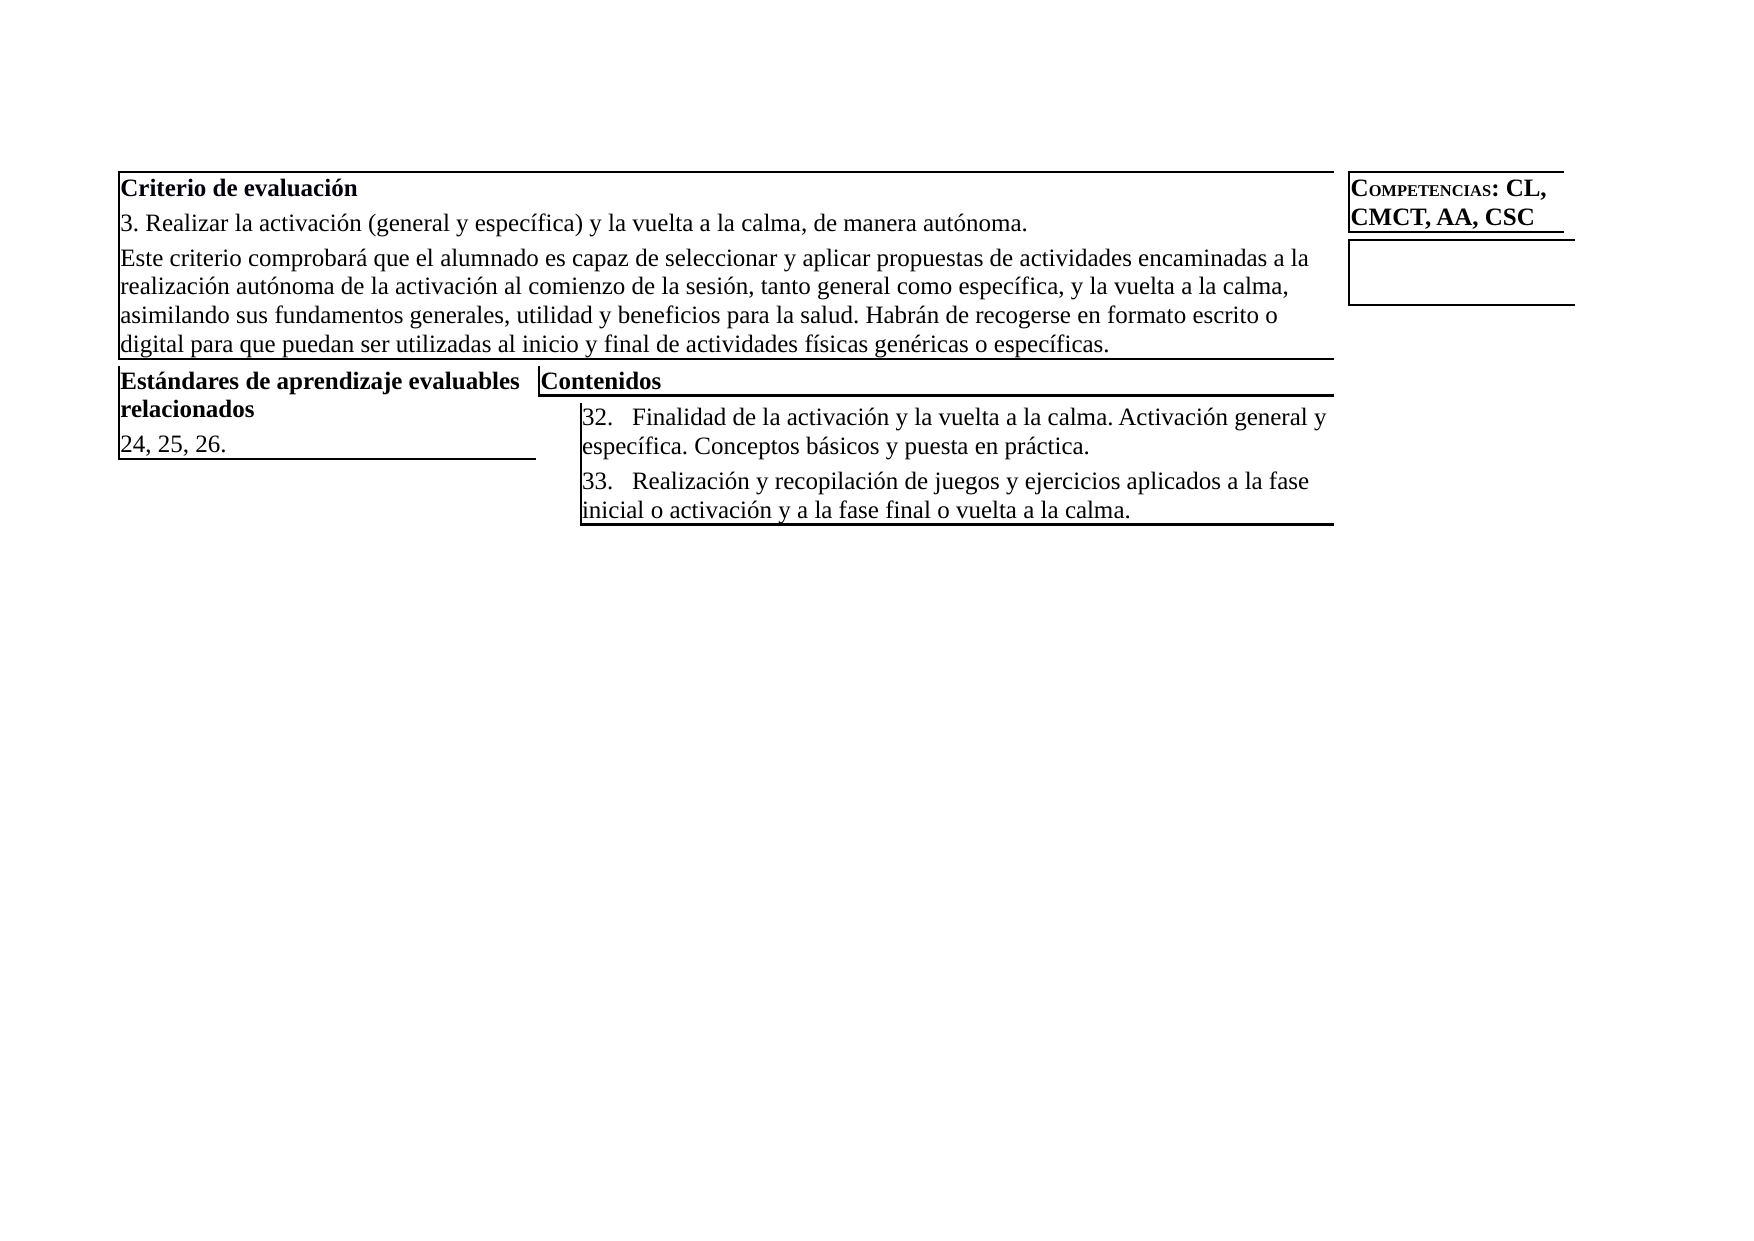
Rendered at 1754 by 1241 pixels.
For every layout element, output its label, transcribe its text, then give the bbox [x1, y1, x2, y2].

table_cell [537, 526, 1336, 530]
table_cell [117, 526, 537, 530]
table_cell [1336, 526, 1576, 530]
table_cell Contenidos 32. Finalidad de la activación y la vuelta a la calma. Activación general y específica. Conceptos básicos y puesta en práctica. 33. Realización y recopilación de juegos y ejercicios aplicados a la fase inicial o activación y a la fase final o vuelta a la calma. [537, 360, 1336, 526]
table_cell Estándares de aprendizaje evaluables relacionados 24, 25, 26. [117, 360, 537, 526]
table_header Competencias: CL, CMCT, AA, CSC [1336, 165, 1576, 526]
table_header Criterio de evaluación 3. Realizar la activación (general y específica) y la vuelta a la calma, de manera autónoma. Este criterio comprobará que el alumnado es capaz de seleccionar y aplicar propuestas de actividades encaminadas a la realización autónoma de la activación al comienzo de la sesión, tanto general como específica, y la vuelta a la calma, asimilando sus fundamentos generales, utilidad y beneficios para la salud. Habrán de recogerse en formato escrito o digital para que puedan ser utilizadas al inicio y final de actividades físicas genéricas o específicas. [117, 165, 1336, 360]
